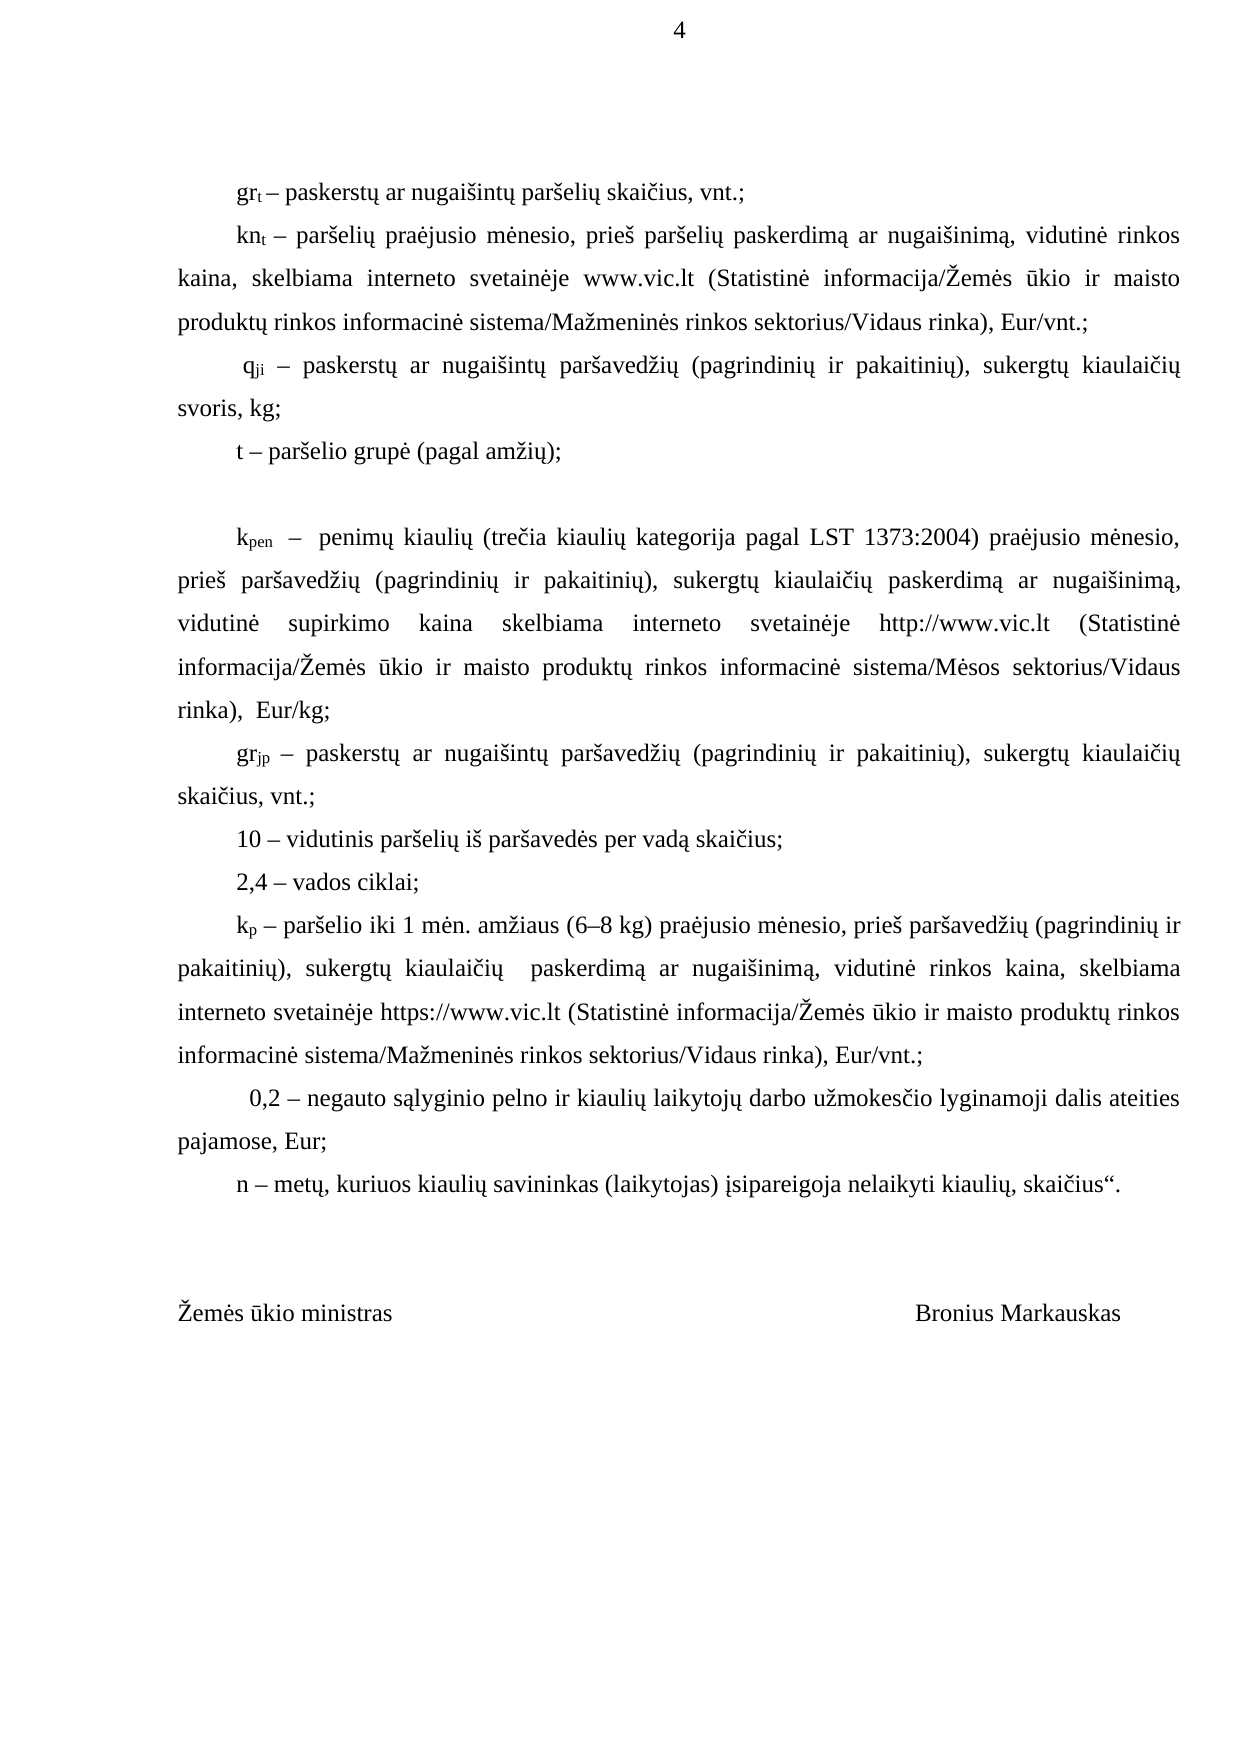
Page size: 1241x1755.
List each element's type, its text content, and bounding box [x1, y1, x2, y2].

text 10 – vidutinis paršelių iš paršavedės per vadą skaičius; [177, 824, 1181, 853]
text 2,4 – vados ciklai; [177, 867, 1181, 896]
text kpen – penimų kiaulių (trečia kiaulių kategorija pagal LST 1373:2004) praėjusio mėnesio, prieš paršavedžių (pagrindinių ir pakaitinių), sukergtų kiaulaičių paskerdimą ar nugaišinimą, vidutinė supirkimo kaina skelbiama interneto svetainėje http://www.vic.lt (Statistinė informacija/Žemės ūkio ir maisto produktų rinkos informacinė sistema/Mėsos sektorius/Vidaus rinka), Eur/kg; [177, 522, 1181, 723]
text n – metų, kuriuos kiaulių savininkas (laikytojas) įsipareigoja nelaikyti kiaulių, skaičius“. [177, 1169, 1181, 1198]
text 0,2 – negauto sąlyginio pelno ir kiaulių laikytojų darbo užmokesčio lyginamoji dalis ateities pajamose, Eur; [177, 1083, 1181, 1155]
text qji – paskerstų ar nugaišintų paršavedžių (pagrindinių ir pakaitinių), sukergtų kiaulaičių svoris, kg; [177, 350, 1181, 422]
text grjp – paskerstų ar nugaišintų paršavedžių (pagrindinių ir pakaitinių), sukergtų kiaulaičių skaičius, vnt.; [177, 738, 1181, 810]
text Žemės ūkio ministras Bronius Markauskas [177, 1298, 1181, 1327]
text kp – paršelio iki 1 mėn. amžiaus (6–8 kg) praėjusio mėnesio, prieš paršavedžių (pagrindinių ir pakaitinių), sukergtų kiaulaičių paskerdimą ar nugaišinimą, vidutinė rinkos kaina, skelbiama interneto svetainėje https://www.vic.lt (Statistinė informacija/Žemės ūkio ir maisto produktų rinkos informacinė sistema/Mažmeninės rinkos sektorius/Vidaus rinka), Eur/vnt.; [177, 910, 1181, 1068]
text grt – paskerstų ar nugaišintų paršelių skaičius, vnt.; [177, 177, 1181, 206]
text knt – paršelių praėjusio mėnesio, prieš paršelių paskerdimą ar nugaišinimą, vidutinė rinkos kaina, skelbiama interneto svetainėje www.vic.lt (Statistinė informacija/Žemės ūkio ir maisto produktų rinkos informacinė sistema/Mažmeninės rinkos sektorius/Vidaus rinka), Eur/vnt.; [177, 220, 1181, 335]
text t – paršelio grupė (pagal amžių); [177, 436, 1181, 465]
